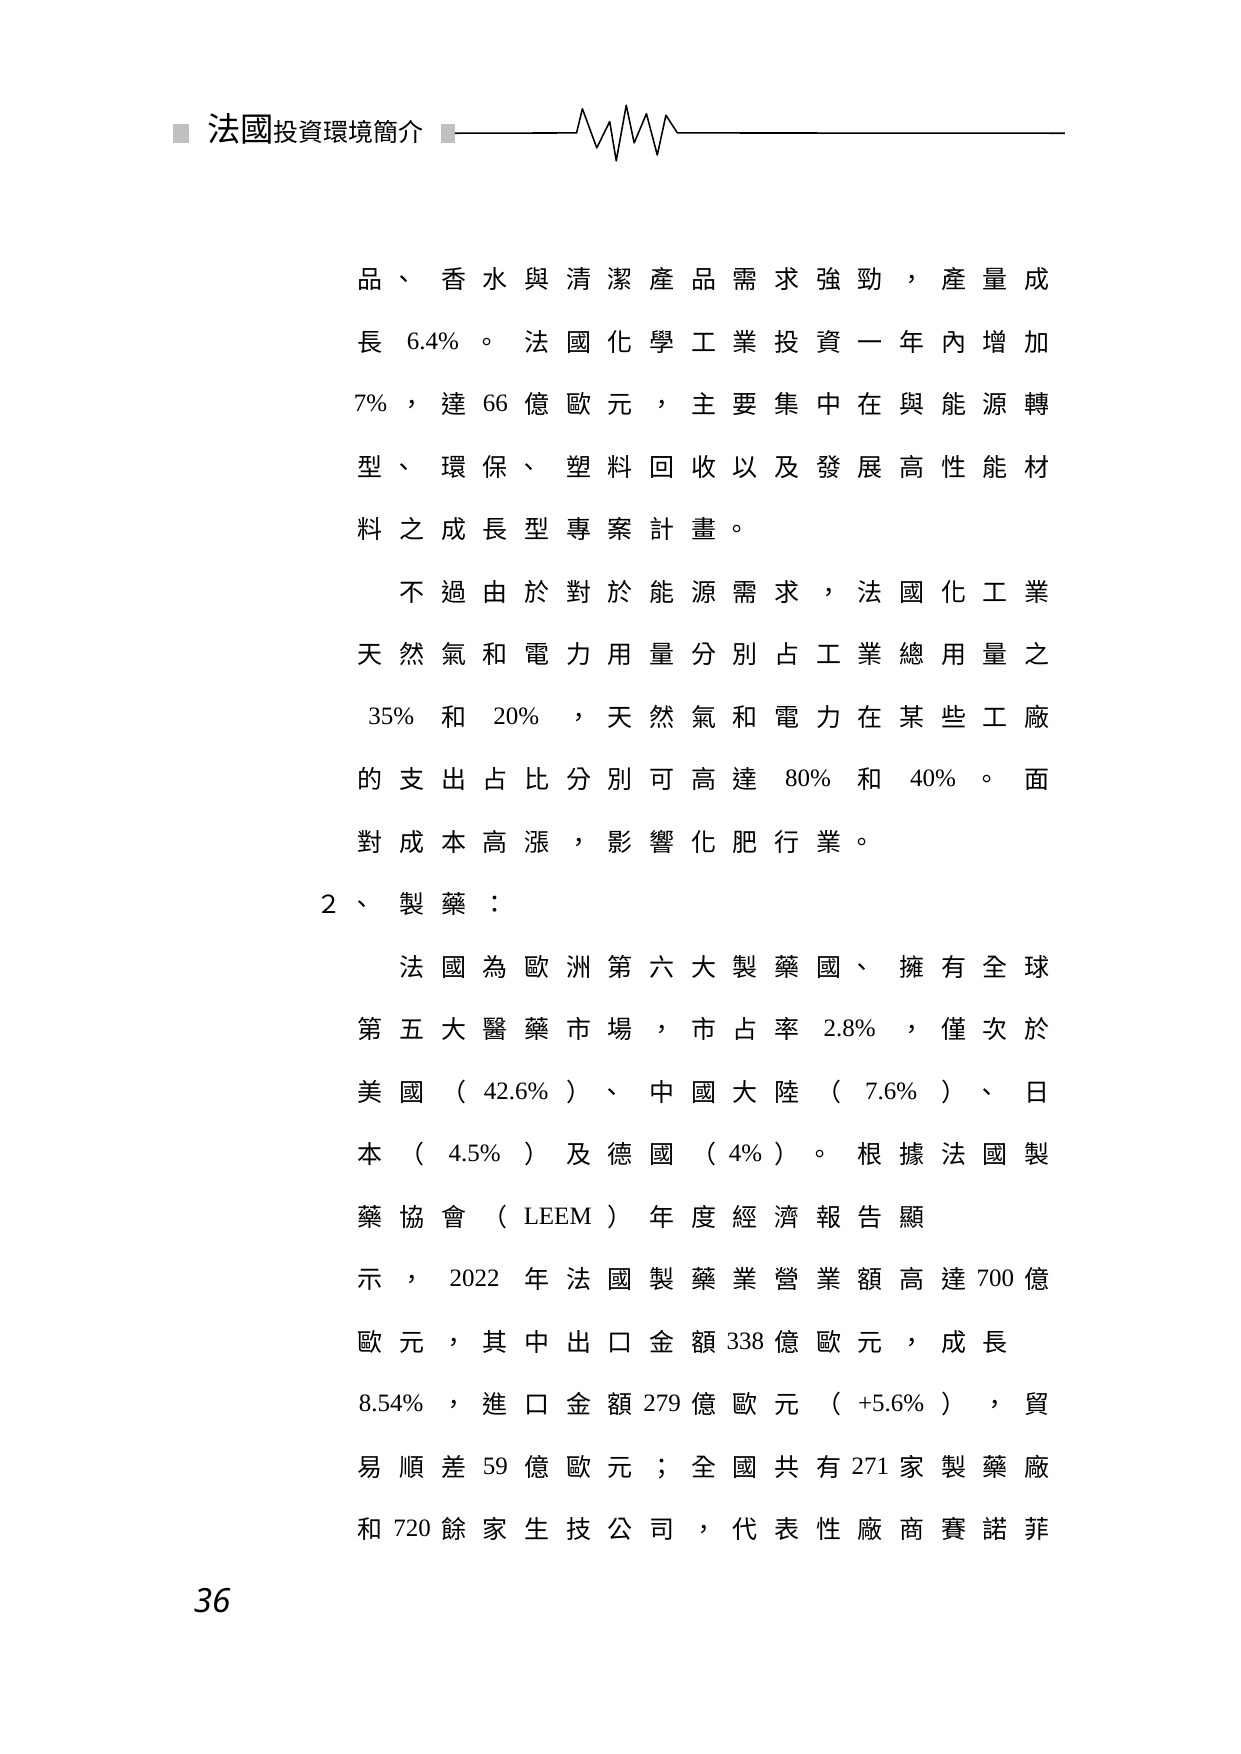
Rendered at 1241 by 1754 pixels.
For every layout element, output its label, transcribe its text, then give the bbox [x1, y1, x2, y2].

text 不過由於對於能源需求，法國化工業天然氣和電力用量分別占工業總用量之35%和20%，天然氣和電力在某些工廠的支出占比分別可高達80%和40%。面對成本高漲，影響化肥行業。 [330, 549, 1058, 861]
text 品、香水與清潔產品需求強勁，產量成長6.4%。法國化學工業投資一年內增加7%，達66億歐元，主要集中在與能源轉型、環保、塑料回收以及發展高性能材料之成長型專案計畫。 [330, 236, 1058, 549]
text ２、製藥： [281, 861, 1058, 924]
text 法國為歐洲第六大製藥國、擁有全球第五大醫藥市場，市占率2.8%，僅次於美國（42.6%）、中國大陸（7.6%）、日本（4.5%）及德國（4%）。根據法國製藥協會（LEEM）年度經濟報告顯示，2022年法國製藥業營業額高達700億歐元，其中出口金額338億歐元，成長8.54%，進口金額279億歐元（+5.6%），貿易順差59億歐元；全國共有271家製藥廠和720餘家生技公司，代表性廠商賽諾菲 [330, 924, 1058, 1549]
